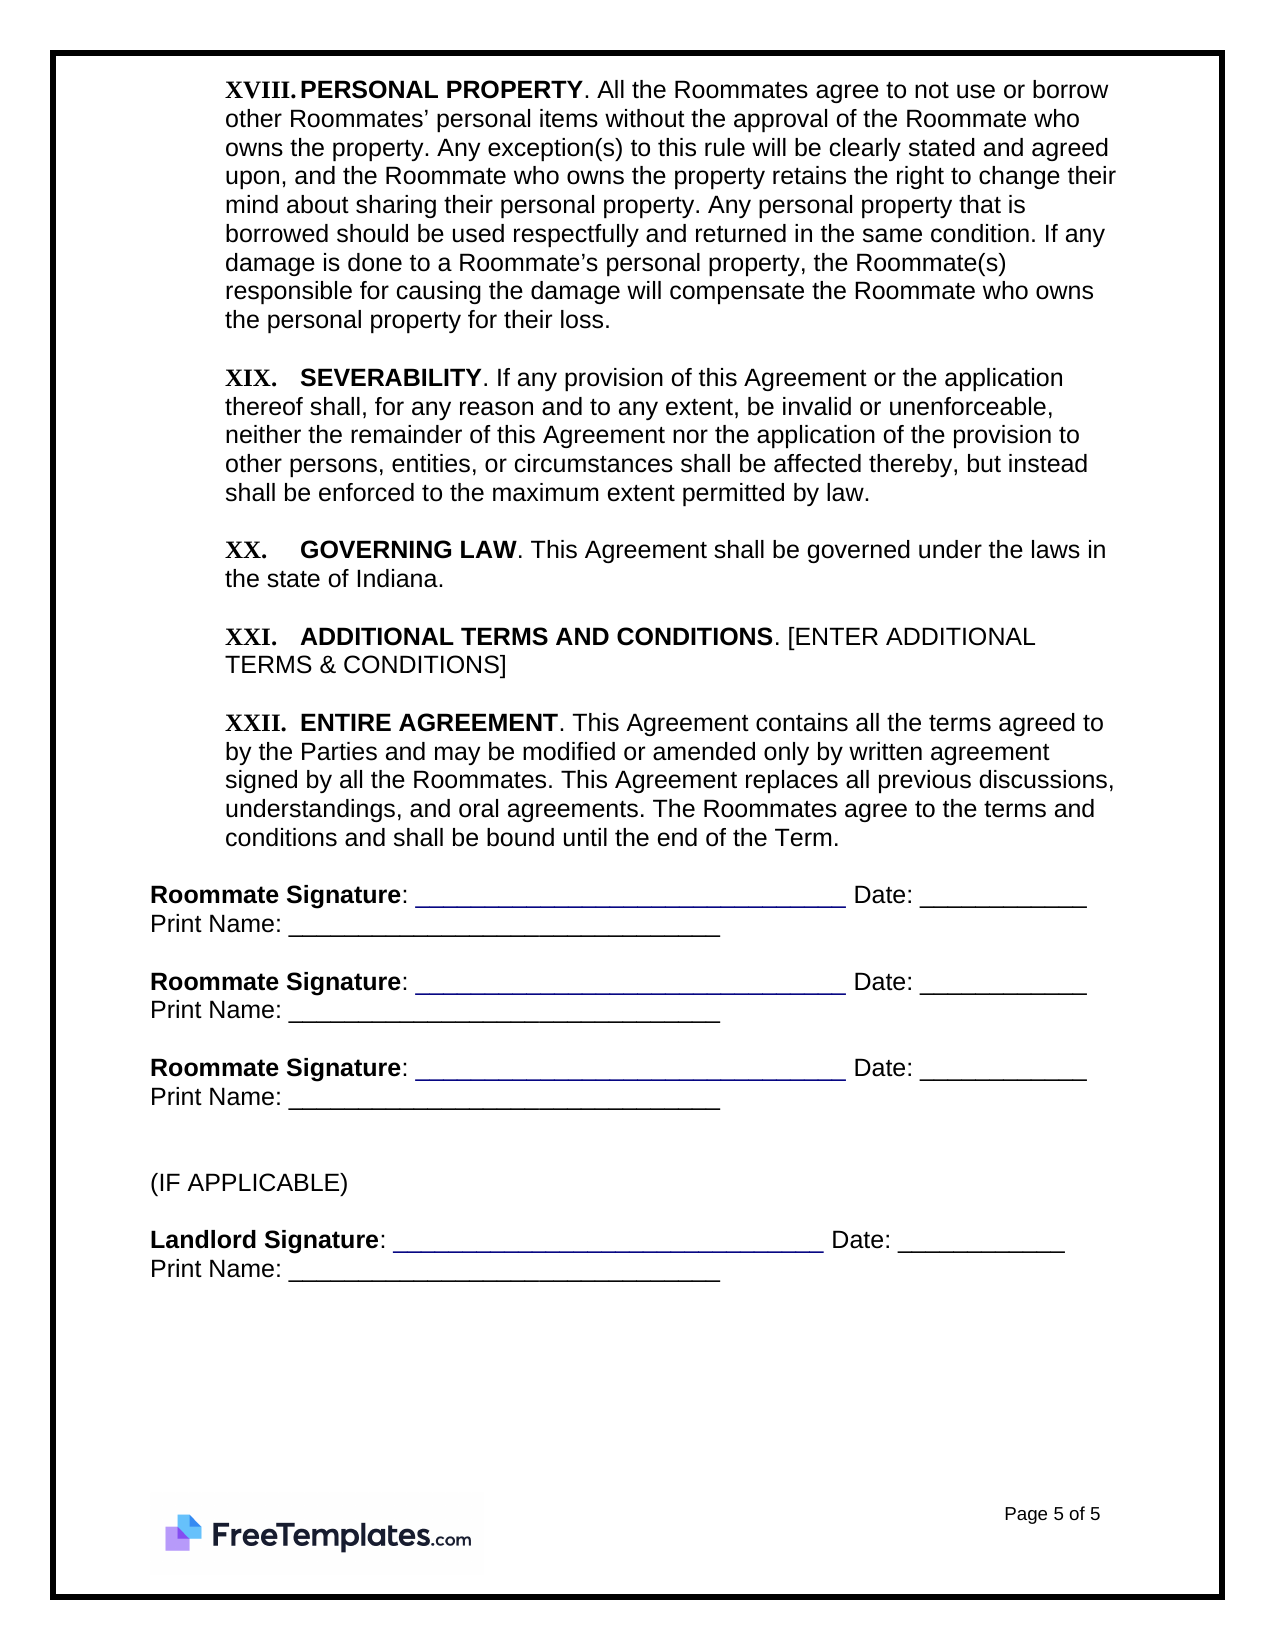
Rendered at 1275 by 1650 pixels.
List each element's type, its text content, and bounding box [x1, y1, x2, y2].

subtitle Roommate Signature: _______________________________ Date: ____________ [150, 881, 1125, 909]
list GOVERNING LAW. This Agreement shall be governed under the laws in the state of Indiana. [225, 535, 1125, 593]
subtitle Landlord Signature: _______________________________ Date: ____________ [150, 1226, 1125, 1254]
subtitle Print Name: _______________________________ [150, 996, 1125, 1024]
subtitle Roommate Signature: _______________________________ Date: ____________ [150, 1053, 1125, 1082]
list ENTIRE AGREEMENT. This Agreement contains all the terms agreed to by the Parties and may be modified or amended only by written agreement signed by all the Roommates. This Agreement replaces all previous discussions, understandings, and oral agreements. The Roommates agree to the terms and conditions and shall be bound until the end of the Term. [225, 708, 1125, 852]
list ADDITIONAL TERMS AND CONDITIONS. [ENTER ADDITIONAL TERMS & CONDITIONS] [225, 622, 1125, 679]
list PERSONAL PROPERTY. All the Roommates agree to not use or borrow other Roommates’ personal items without the approval of the Roommate who owns the property. Any exception(s) to this rule will be clearly stated and agreed upon, and the Roommate who owns the property retains the right to change their mind about sharing their personal property. Any personal property that is borrowed should be used respectfully and returned in the same condition. If any damage is done to a Roommate’s personal property, the Roommate(s) responsible for causing the damage will compensate the Roommate who owns the personal property for their loss. [225, 75, 1125, 334]
subtitle (IF APPLICABLE) [150, 1168, 1125, 1197]
subtitle Print Name: _______________________________ [150, 909, 1125, 938]
subtitle Roommate Signature: _______________________________ Date: ____________ [150, 967, 1125, 996]
text Print Name: _______________________________ [150, 1254, 1125, 1283]
list SEVERABILITY. If any provision of this Agreement or the application thereof shall, for any reason and to any extent, be invalid or unenforceable, neither the remainder of this Agreement nor the application of the provision to other persons, entities, or circumstances shall be affected thereby, but instead shall be enforced to the maximum extent permitted by law. [225, 363, 1125, 506]
subtitle Print Name: _______________________________ [150, 1082, 1125, 1111]
